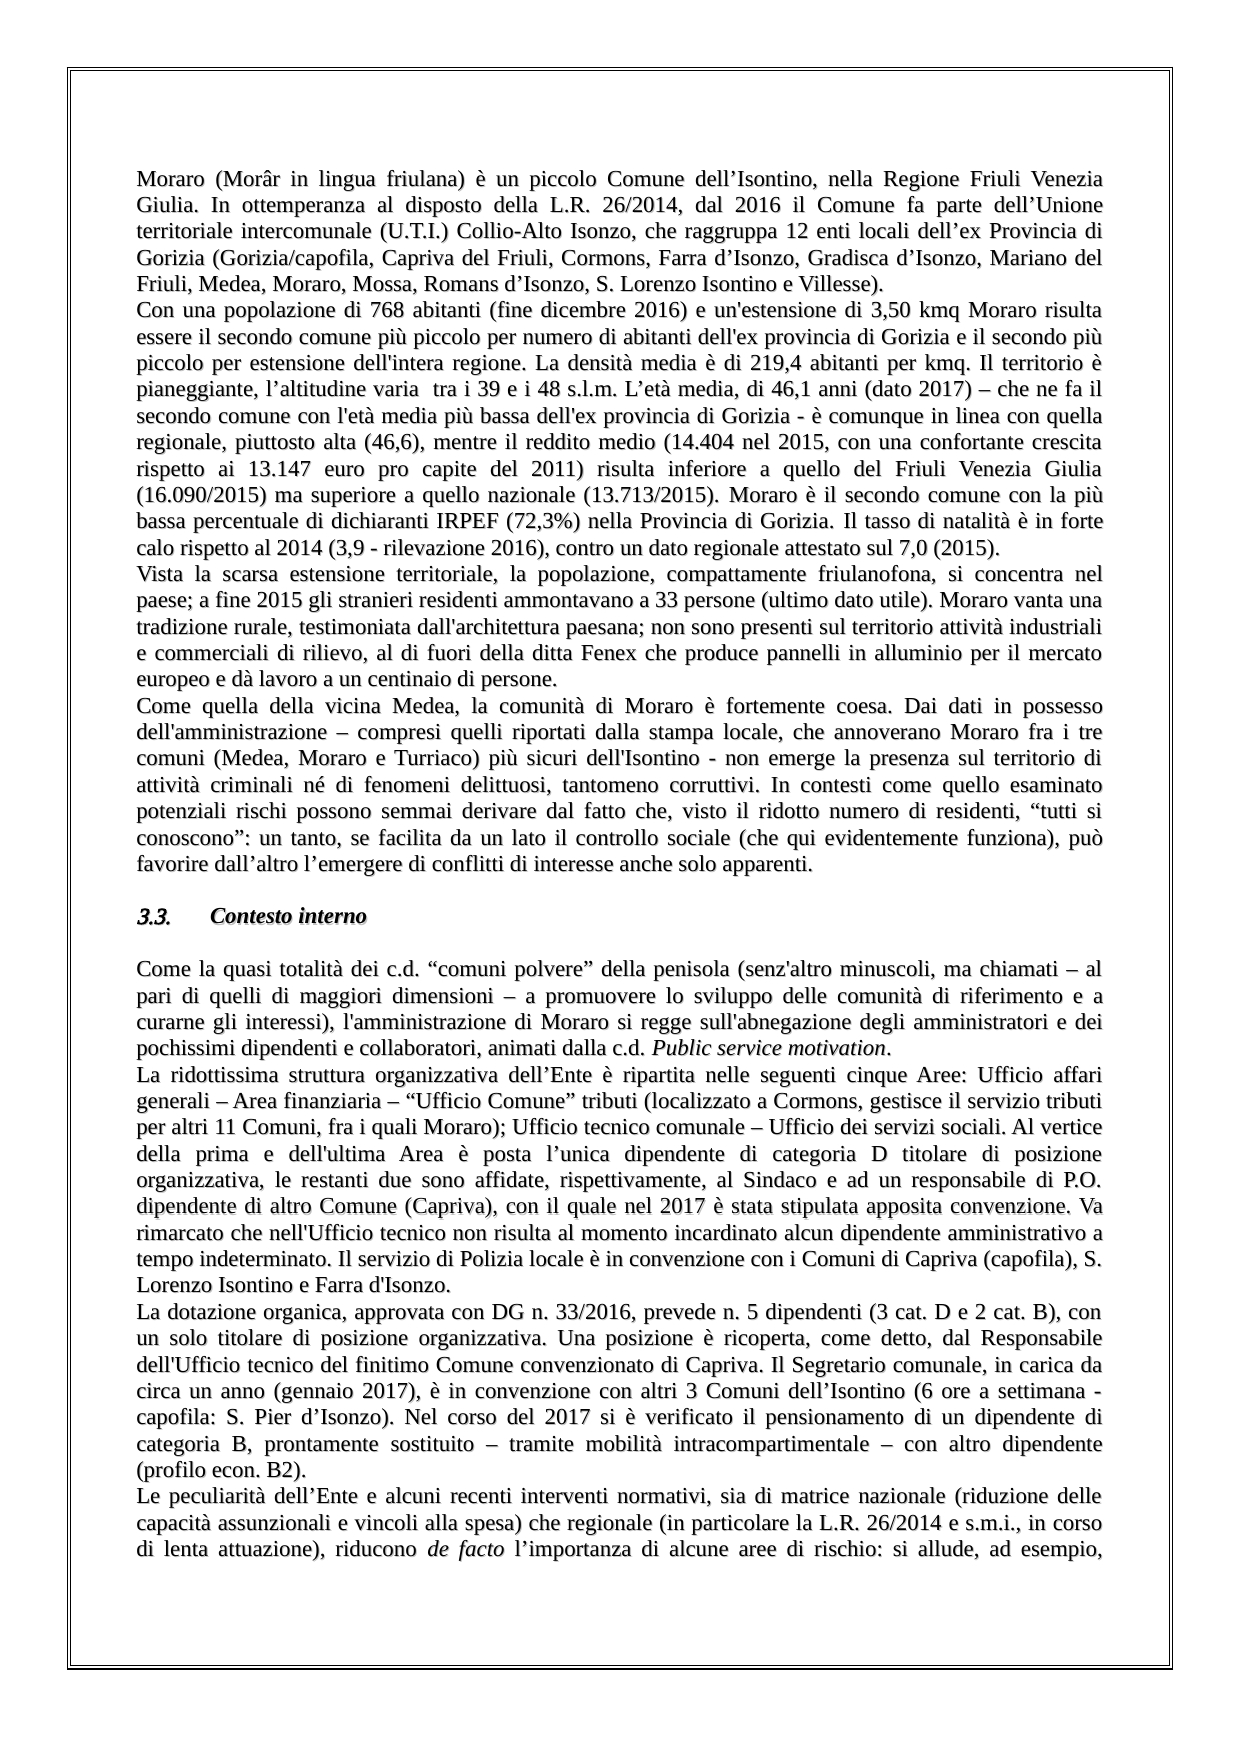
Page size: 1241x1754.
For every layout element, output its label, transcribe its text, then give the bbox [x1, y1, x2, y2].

text Con una popolazione di 768 abitanti (fine dicembre 2016) e un'estensione di 3,50 kmq Moraro risulta essere il secondo comune più piccolo per numero di abitanti dell'ex provincia di Gorizia e il secondo più piccolo per estensione dell'intera regione. La densità media è di 219,4 abitanti per kmq. Il territorio è pianeggiante, l’altitudine varia tra i 39 e i 48 s.l.m. L’età media, di 46,1 anni (dato 2017) – che ne fa il secondo comune con l'età media più bassa dell'ex provincia di Gorizia - è comunque in linea con quella regionale, piuttosto alta (46,6), mentre il reddito medio (14.404 nel 2015, con una confortante crescita rispetto ai 13.147 euro pro capite del 2011) risulta inferiore a quello del Friuli Venezia Giulia (16.090/2015) ma superiore a quello nazionale (13.713/2015). Moraro è il secondo comune con la più bassa percentuale di dichiaranti IRPEF (72,3%) nella Provincia di Gorizia. Il tasso di natalità è in forte calo rispetto al 2014 (3,9 - rilevazione 2016), contro un dato regionale attestato sul 7,0 (2015). [136, 296, 1104, 560]
list Contesto interno [136, 903, 1104, 929]
text Le peculiarità dell’Ente e alcuni recenti interventi normativi, sia di matrice nazionale (riduzione delle capacità assunzionali e vincoli alla spesa) che regionale (in particolare la L.R. 26/2014 e s.m.i., in corso di lenta attuazione), riducono de facto l’importanza di alcune aree di rischio: si allude, ad esempio, [136, 1482, 1104, 1561]
text Vista la scarsa estensione territoriale, la popolazione, compattamente friulanofona, si concentra nel paese; a fine 2015 gli stranieri residenti ammontavano a 33 persone (ultimo dato utile). Moraro vanta una tradizione rurale, testimoniata dall'architettura paesana; non sono presenti sul territorio attività industriali e commerciali di rilievo, al di fuori della ditta Fenex che produce pannelli in alluminio per il mercato europeo e dà lavoro a un centinaio di persone. [136, 560, 1104, 692]
text Come quella della vicina Medea, la comunità di Moraro è fortemente coesa. Dai dati in possesso dell'amministrazione – compresi quelli riportati dalla stampa locale, che annoverano Moraro fra i tre comuni (Medea, Moraro e Turriaco) più sicuri dell'Isontino - non emerge la presenza sul territorio di attività criminali né di fenomeni delittuosi, tantomeno corruttivi. In contesti come quello esaminato potenziali rischi possono semmai derivare dal fatto che, visto il ridotto numero di residenti, “tutti si conoscono”: un tanto, se facilita da un lato il controllo sociale (che qui evidentemente funziona), può favorire dall’altro l’emergere di conflitti di interesse anche solo apparenti. [136, 692, 1104, 876]
text La dotazione organica, approvata con DG n. 33/2016, prevede n. 5 dipendenti (3 cat. D e 2 cat. B), con un solo titolare di posizione organizzativa. Una posizione è ricoperta, come detto, dal Responsabile dell'Ufficio tecnico del finitimo Comune convenzionato di Capriva. Il Segretario comunale, in carica da circa un anno (gennaio 2017), è in convenzione con altri 3 Comuni dell’Isontino (6 ore a settimana - capofila: S. Pier d’Isonzo). Nel corso del 2017 si è verificato il pensionamento di un dipendente di categoria B, prontamente sostituito – tramite mobilità intracompartimentale – con altro dipendente (profilo econ. B2). [136, 1298, 1104, 1482]
text La ridottissima struttura organizzativa dell’Ente è ripartita nelle seguenti cinque Aree: Ufficio affari generali – Area finanziaria – “Ufficio Comune” tributi (localizzato a Cormons, gestisce il servizio tributi per altri 11 Comuni, fra i quali Moraro); Ufficio tecnico comunale – Ufficio dei servizi sociali. Al vertice della prima e dell'ultima Area è posta l’unica dipendente di categoria D titolare di posizione organizzativa, le restanti due sono affidate, rispettivamente, al Sindaco e ad un responsabile di P.O. dipendente di altro Comune (Capriva), con il quale nel 2017 è stata stipulata apposita convenzione. Va rimarcato che nell'Ufficio tecnico non risulta al momento incardinato alcun dipendente amministrativo a tempo indeterminato. Il servizio di Polizia locale è in convenzione con i Comuni di Capriva (capofila), S. Lorenzo Isontino e Farra d'Isonzo. [136, 1061, 1104, 1298]
text Come la quasi totalità dei c.d. “comuni polvere” della penisola (senz'altro minuscoli, ma chiamati – al pari di quelli di maggiori dimensioni – a promuovere lo sviluppo delle comunità di riferimento e a curarne gli interessi), l'amministrazione di Moraro si regge sull'abnegazione degli amministratori e dei pochissimi dipendenti e collaboratori, animati dalla c.d. Public service motivation. [136, 955, 1104, 1061]
text Moraro (Morâr in lingua friulana) è un piccolo Comune dell’Isontino, nella Regione Friuli Venezia Giulia. In ottemperanza al disposto della L.R. 26/2014, dal 2016 il Comune fa parte dell’Unione territoriale intercomunale (U.T.I.) Collio-Alto Isonzo, che raggruppa 12 enti locali dell’ex Provincia di Gorizia (Gorizia/capofila, Capriva del Friuli, Cormons, Farra d’Isonzo, Gradisca d’Isonzo, Mariano del Friuli, Medea, Moraro, Mossa, Romans d’Isonzo, S. Lorenzo Isontino e Villesse). [136, 165, 1104, 296]
